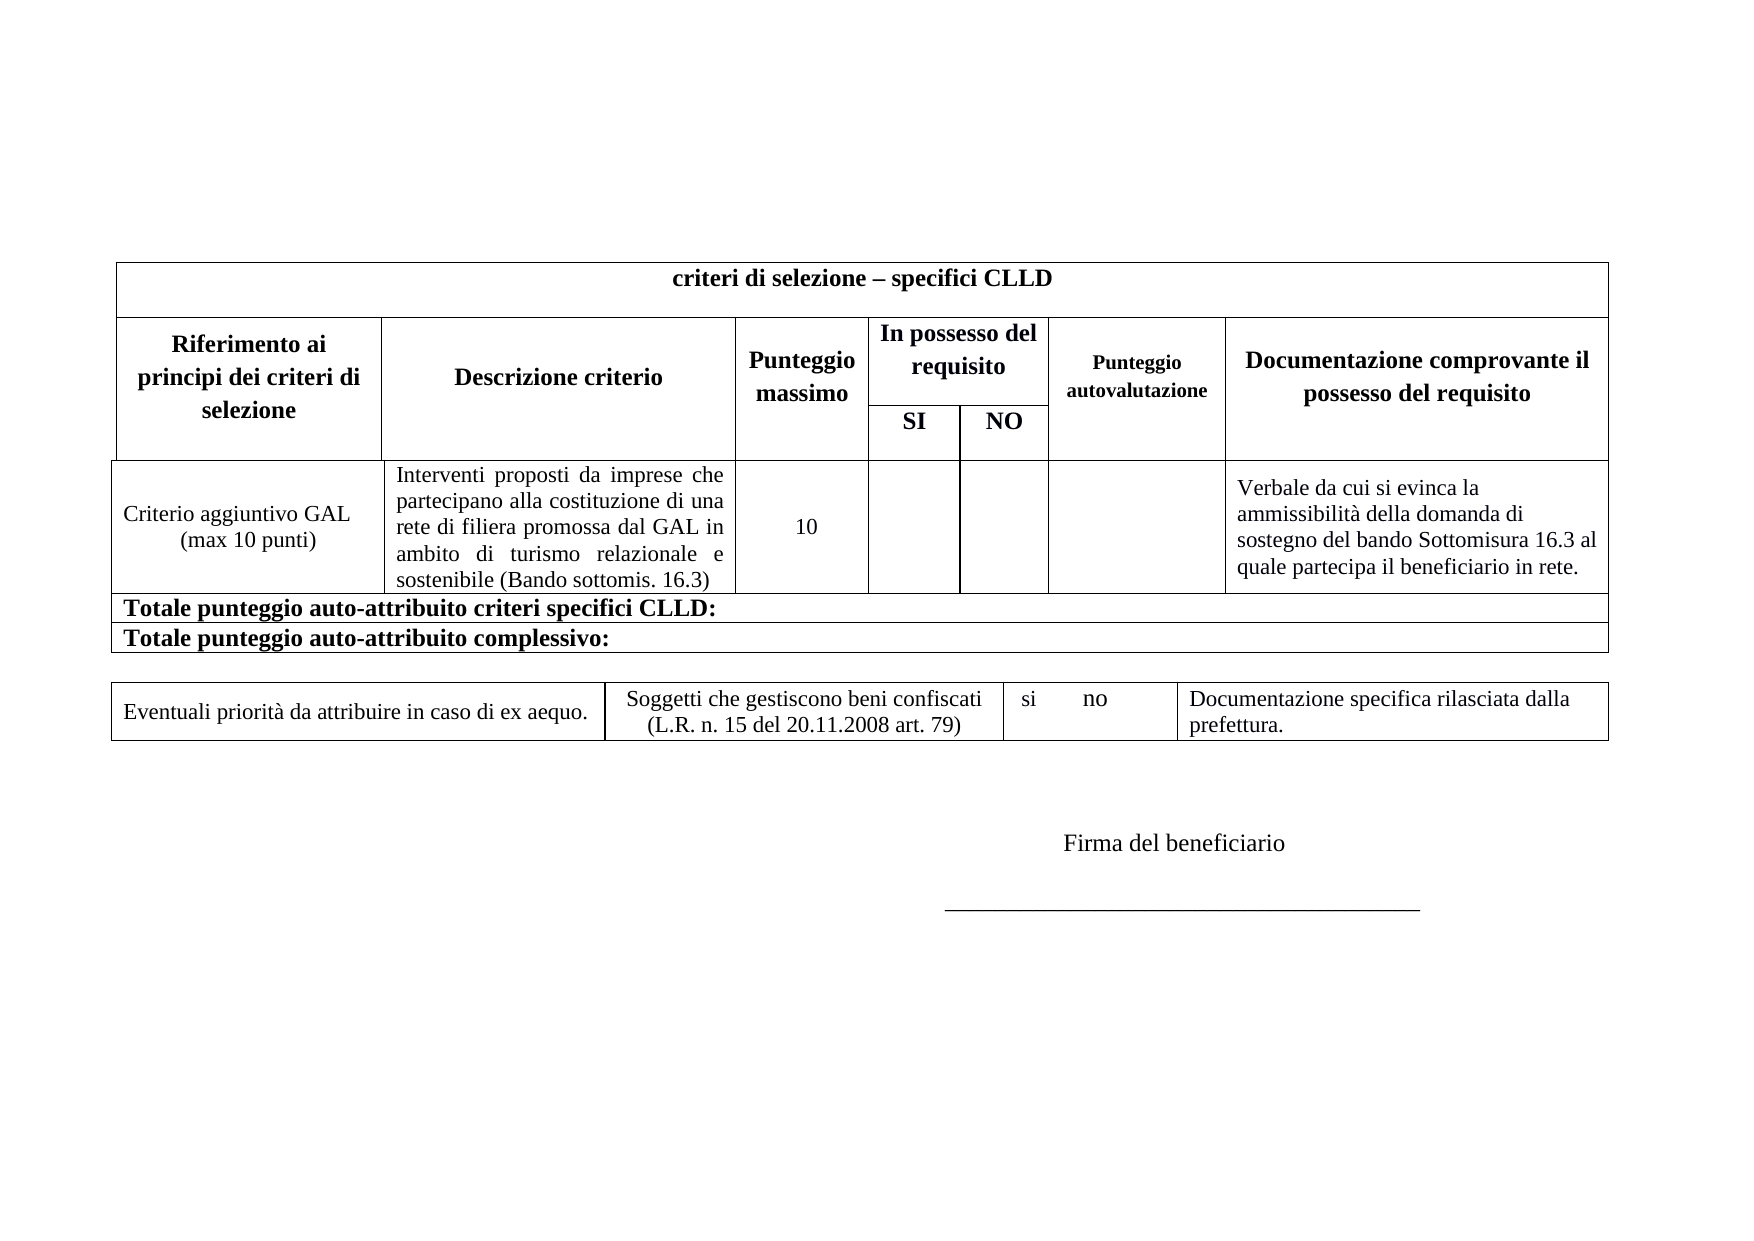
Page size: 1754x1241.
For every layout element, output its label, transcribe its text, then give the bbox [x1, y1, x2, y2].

table_cell Totale punteggio auto-attribuito criteri specifici CLLD: [112, 594, 1608, 622]
table_cell [961, 461, 1048, 592]
table_cell [112, 317, 116, 405]
table_cell Documentazione comprovante il possesso del requisito [1226, 318, 1608, 459]
text ______________________________________ [118, 885, 1606, 914]
table_cell Criterio aggiuntivo GAL (max 10 punti) [112, 461, 384, 592]
table_header criteri di selezione – specifici CLLD [117, 263, 1608, 317]
table_cell Punteggio autovalutazione [1049, 318, 1225, 459]
table_header Documentazione specifica rilasciata dalla prefettura. [1178, 683, 1608, 740]
table_cell [1049, 461, 1225, 592]
table_cell Punteggio massimo [736, 318, 868, 459]
table_cell Interventi proposti da imprese che partecipano alla costituzione di una rete di filiera promossa dal GAL in ambito di turismo relazionale e sostenibile (Bando sottomis. 16.3) [385, 461, 735, 592]
table_header Eventuali priorità da attribuire in caso di ex aequo. [112, 683, 604, 740]
table_cell Descrizione criterio [382, 318, 735, 459]
table_cell Verbale da cui si evinca la ammissibilità della domanda di sostegno del bando Sottomisura 16.3 al quale partecipa il beneficiario in rete. [1226, 461, 1608, 592]
table_cell 10 [736, 461, 868, 592]
table_cell Riferimento ai principi dei criteri di selezione [117, 318, 381, 459]
table_cell In possesso del requisito [869, 318, 1048, 405]
table_header Soggetti che gestiscono beni confiscati (L.R. n. 15 del 20.11.2008 art. 79) [606, 683, 1003, 740]
text Firma del beneficiario [118, 828, 1606, 856]
table_header [112, 262, 116, 317]
table_cell [112, 405, 116, 459]
table_cell SI [869, 406, 959, 459]
table_cell NO [961, 406, 1048, 459]
table_cell [869, 461, 959, 592]
table_header si no [1004, 683, 1177, 740]
table_cell Totale punteggio auto-attribuito complessivo: [112, 623, 1608, 652]
